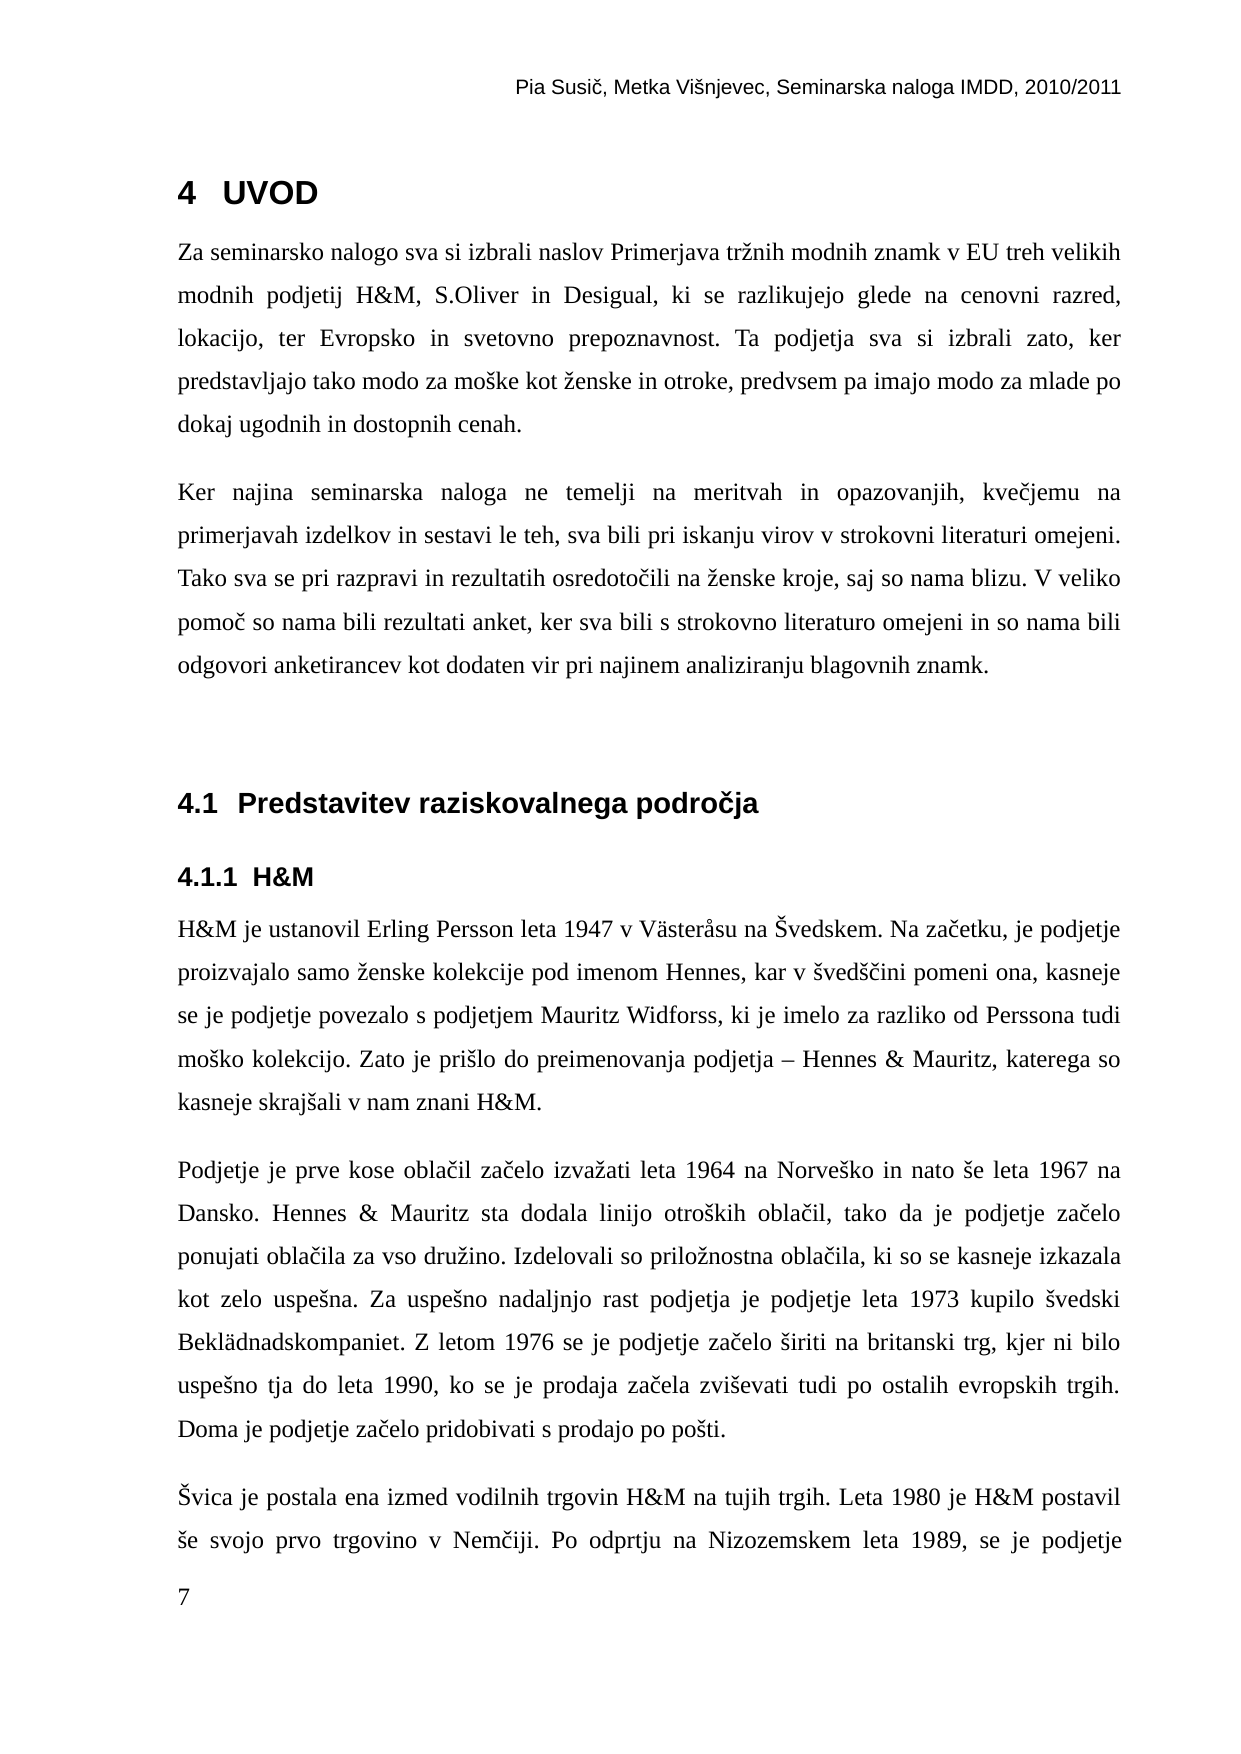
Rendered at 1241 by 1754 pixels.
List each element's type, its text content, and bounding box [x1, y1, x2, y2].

subtitle Predstavitev raziskovalnega področja [177, 786, 1122, 819]
text Za seminarsko nalogo sva si izbrali naslov Primerjava tržnih modnih znamk v EU treh velikih modnih podjetij H&M, S.Oliver in Desigual, ki se razlikujejo glede na cenovni razred, lokacijo, ter Evropsko in svetovno prepoznavnost. Ta podjetja sva si izbrali zato, ker predstavljajo tako modo za moške kot ženske in otroke, predvsem pa imajo modo za mlade po dokaj ugodnih in dostopnih cenah. [177, 237, 1122, 438]
subtitle UVOD [177, 173, 1122, 211]
subtitle H&M [177, 861, 1122, 892]
text Podjetje je prve kose oblačil začelo izvažati leta 1964 na Norveško in nato še leta 1967 na Dansko. Hennes & Mauritz sta dodala linijo otroških oblačil, tako da je podjetje začelo ponujati oblačila za vso družino. Izdelovali so priložnostna oblačila, ki so se kasneje izkazala kot zelo uspešna. Za uspešno nadaljnjo rast podjetja je podjetje leta 1973 kupilo švedski Beklädnadskompaniet. Z letom 1976 se je podjetje začelo širiti na britanski trg, kjer ni bilo uspešno tja do leta 1990, ko se je prodaja začela zviševati tudi po ostalih evropskih trgih. Doma je podjetje začelo pridobivati s prodajo po pošti. [177, 1155, 1122, 1442]
text H&M je ustanovil Erling Persson leta 1947 v Västeråsu na Švedskem. Na začetku, je podjetje proizvajalo samo ženske kolekcije pod imenom Hennes, kar v švedščini pomeni ona, kasneje se je podjetje povezalo s podjetjem Mauritz Widforss, ki je imelo za razliko od Perssona tudi moško kolekcijo. Zato je prišlo do preimenovanja podjetja – Hennes & Mauritz, katerega so kasneje skrajšali v nam znani H&M. [177, 914, 1122, 1116]
text Švica je postala ena izmed vodilnih trgovin H&M na tujih trgih. Leta 1980 je H&M postavil še svojo prvo trgovino v Nemčiji. Po odprtju na Nizozemskem leta 1989, se je podjetje [177, 1482, 1122, 1554]
text Ker najina seminarska naloga ne temelji na meritvah in opazovanjih, kvečjemu na primerjavah izdelkov in sestavi le teh, sva bili pri iskanju virov v strokovni literaturi omejeni. Tako sva se pri razpravi in rezultatih osredotočili na ženske kroje, saj so nama blizu. V veliko pomoč so nama bili rezultati anket, ker sva bili s strokovno literaturo omejeni in so nama bili odgovori anketirancev kot dodaten vir pri najinem analiziranju blagovnih znamk. [177, 477, 1122, 678]
